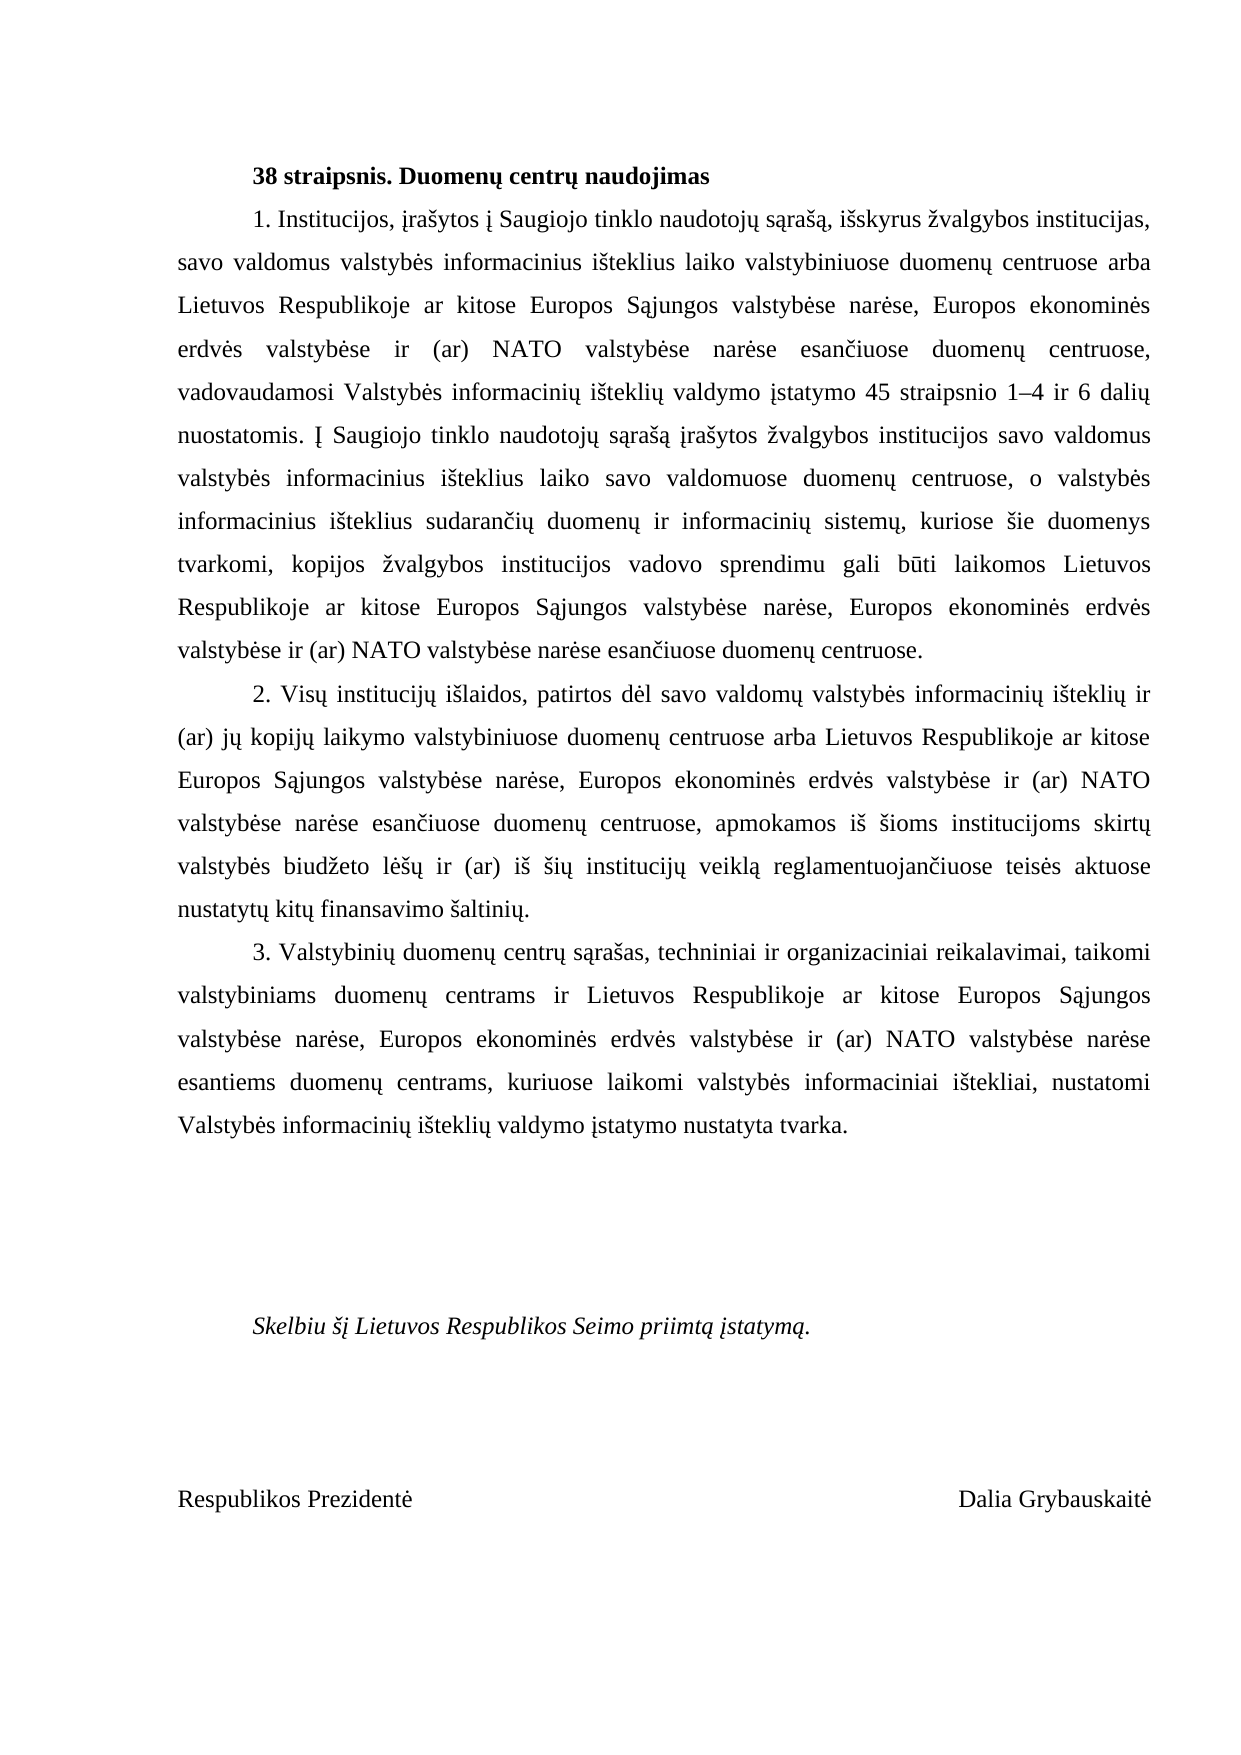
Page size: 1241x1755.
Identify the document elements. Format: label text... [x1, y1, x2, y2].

text Respublikos Prezidentė Dalia Grybauskaitė [177, 1484, 1152, 1512]
text 3. Valstybinių duomenų centrų sąrašas, techniniai ir organizaciniai reikalavimai, taikomi valstybiniams duomenų centrams ir Lietuvos Respublikoje ar kitose Europos Sąjungos valstybėse narėse, Europos ekonominės erdvės valstybėse ir (ar) NATO valstybėse narėse esantiems duomenų centrams, kuriuose laikomi valstybės informaciniai ištekliai, nustatomi Valstybės informacinių išteklių valdymo įstatymo nustatyta tvarka. [177, 937, 1152, 1139]
text 1. Institucijos, įrašytos į Saugiojo tinklo naudotojų sąrašą, išskyrus žvalgybos institucijas, savo valdomus valstybės informacinius išteklius laiko valstybiniuose duomenų centruose arba Lietuvos Respublikoje ar kitose Europos Sąjungos valstybėse narėse, Europos ekonominės erdvės valstybėse ir (ar) NATO valstybėse narėse esančiuose duomenų centruose, vadovaudamosi Valstybės informacinių išteklių valdymo įstatymo 45 straipsnio 1–4 ir 6 dalių nuostatomis. Į Saugiojo tinklo naudotojų sąrašą įrašytos žvalgybos institucijos savo valdomus valstybės informacinius išteklius laiko savo valdomuose duomenų centruose, o valstybės informacinius išteklius sudarančių duomenų ir informacinių sistemų, kuriose šie duomenys tvarkomi, kopijos žvalgybos institucijos vadovo sprendimu gali būti laikomos Lietuvos Respublikoje ar kitose Europos Sąjungos valstybėse narėse, Europos ekonominės erdvės valstybėse ir (ar) NATO valstybėse narėse esančiuose duomenų centruose. [177, 204, 1152, 664]
text 2. Visų institucijų išlaidos, patirtos dėl savo valdomų valstybės informacinių išteklių ir (ar) jų kopijų laikymo valstybiniuose duomenų centruose arba Lietuvos Respublikoje ar kitose Europos Sąjungos valstybėse narėse, Europos ekonominės erdvės valstybėse ir (ar) NATO valstybėse narėse esančiuose duomenų centruose, apmokamos iš šioms institucijoms skirtų valstybės biudžeto lėšų ir (ar) iš šių institucijų veiklą reglamentuojančiuose teisės aktuose nustatytų kitų finansavimo šaltinių. [177, 679, 1152, 923]
text 38 straipsnis. Duomenų centrų naudojimas [177, 161, 1152, 190]
text Skelbiu šį Lietuvos Respublikos Seimo priimtą įstatymą. [177, 1311, 1152, 1340]
